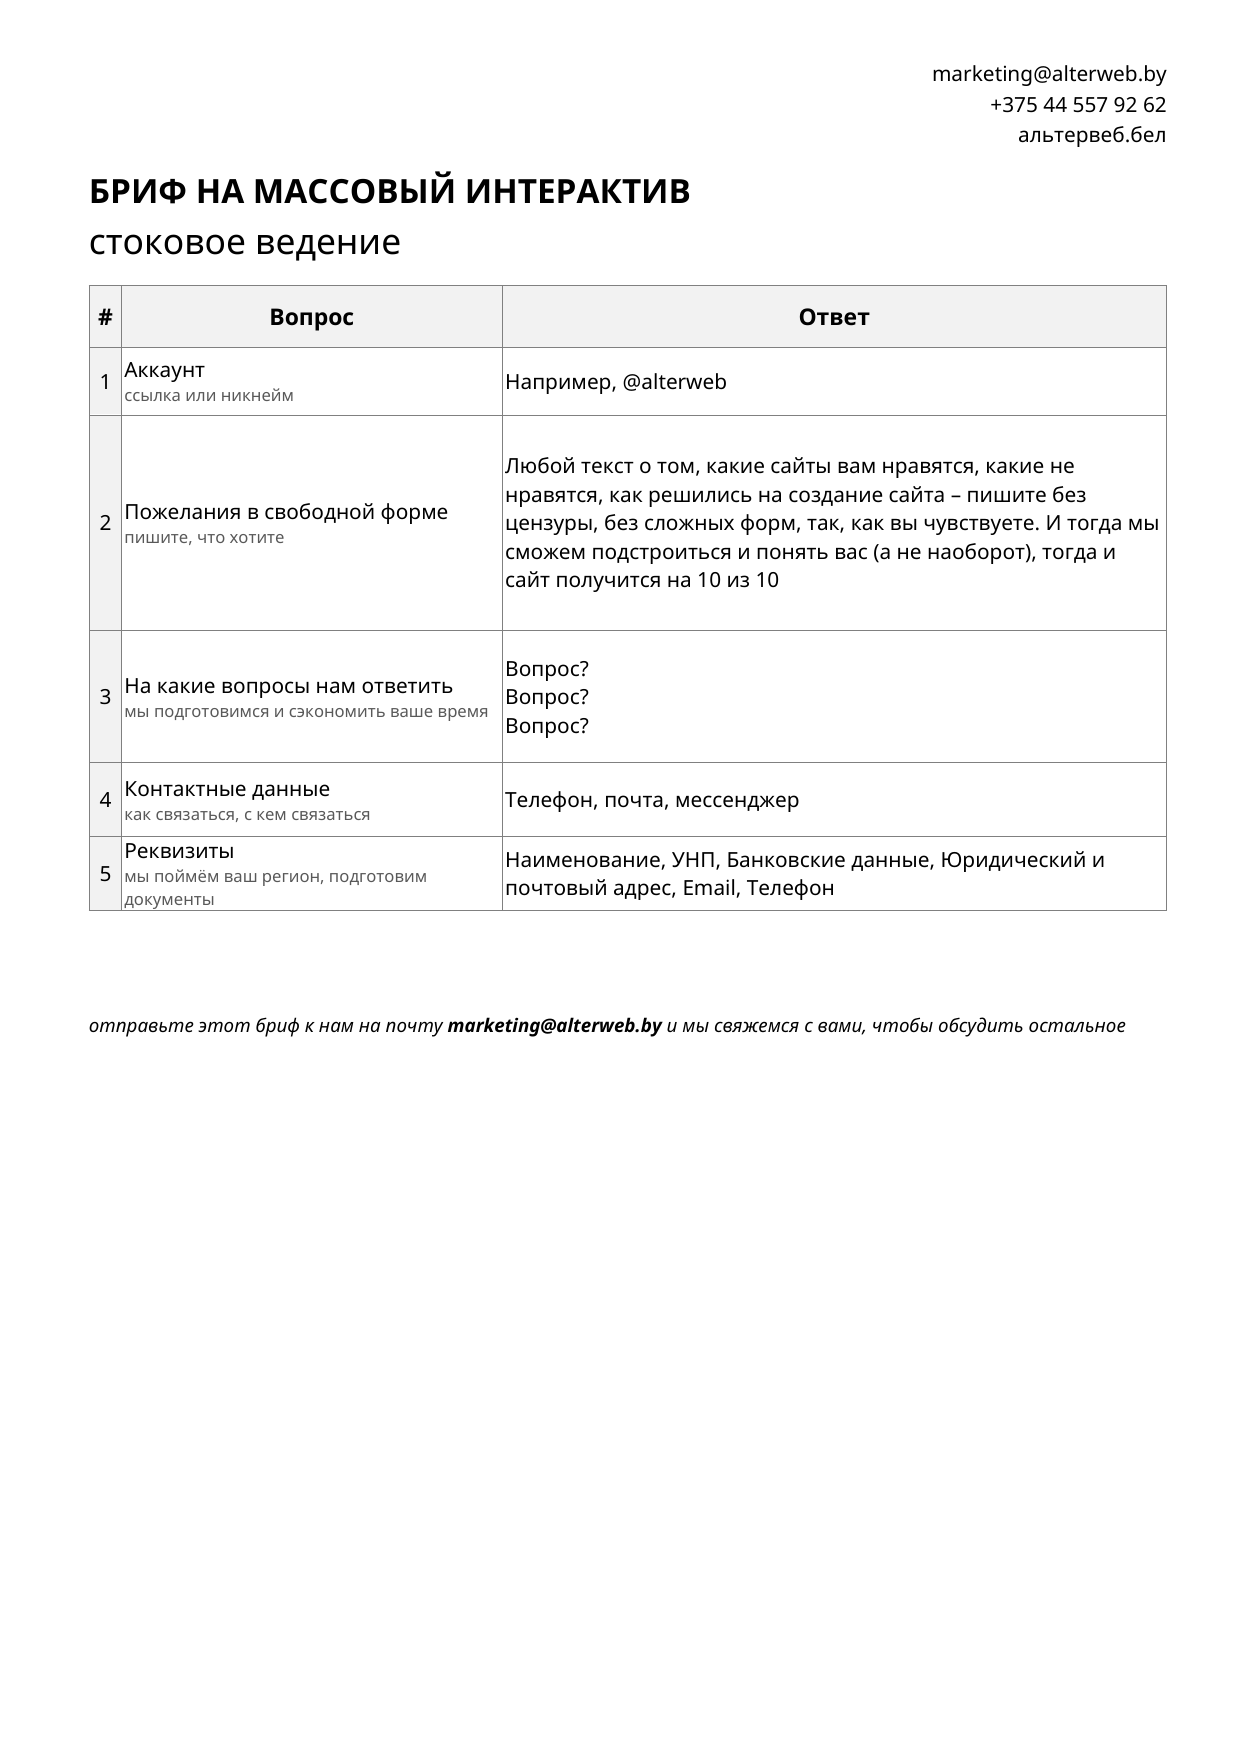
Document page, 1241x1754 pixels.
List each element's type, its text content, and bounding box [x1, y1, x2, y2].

table_cell 1 [90, 348, 121, 414]
table_cell Контактные данные как связаться, с кем связаться [122, 763, 502, 836]
table_header Вопрос [122, 286, 502, 347]
text стоковое ведение [89, 217, 1167, 265]
table_cell Например, @alterweb [503, 348, 1166, 414]
table_cell 4 [90, 763, 121, 836]
table_header # [90, 286, 121, 347]
table_cell Любой текст о том, какие сайты вам нравятся, какие не нравятся, как решились на создание сайта – пишите без цензуры, без сложных форм, так, как вы чувствуете. И тогда мы сможем подстроиться и понять вас (а не наоборот), тогда и сайт получится на 10 из 10 [503, 416, 1166, 630]
table_cell Вопрос? Вопрос? Вопрос? [503, 631, 1166, 762]
table_cell На какие вопросы нам ответить мы подготовимся и сэкономить ваше время [122, 631, 502, 762]
table_cell Аккаунт ссылка или никнейм [122, 348, 502, 414]
table_header Ответ [503, 286, 1166, 347]
table_cell 3 [90, 631, 121, 762]
table_cell 2 [90, 416, 121, 630]
table_cell Реквизиты мы поймём ваш регион, подготовим документы [122, 837, 502, 910]
text marketing@alterweb.by +375 44 557 92 62 альтервеб.бел [89, 59, 1167, 149]
text отправьте этот бриф к нам на почту marketing@alterweb.by и мы свяжемся с вами, чтобы обсудить остальное [89, 1012, 1167, 1038]
text БРИФ НА МАССОВЫЙ ИНТЕРАКТИВ [89, 168, 1167, 213]
table_cell Наименование, УНП, Банковские данные, Юридический и почтовый адрес, Email, Телефон [503, 837, 1166, 910]
table_cell Пожелания в свободной форме пишите, что хотите [122, 416, 502, 630]
table_cell Телефон, почта, мессенджер [503, 763, 1166, 836]
table_cell 5 [90, 837, 121, 910]
